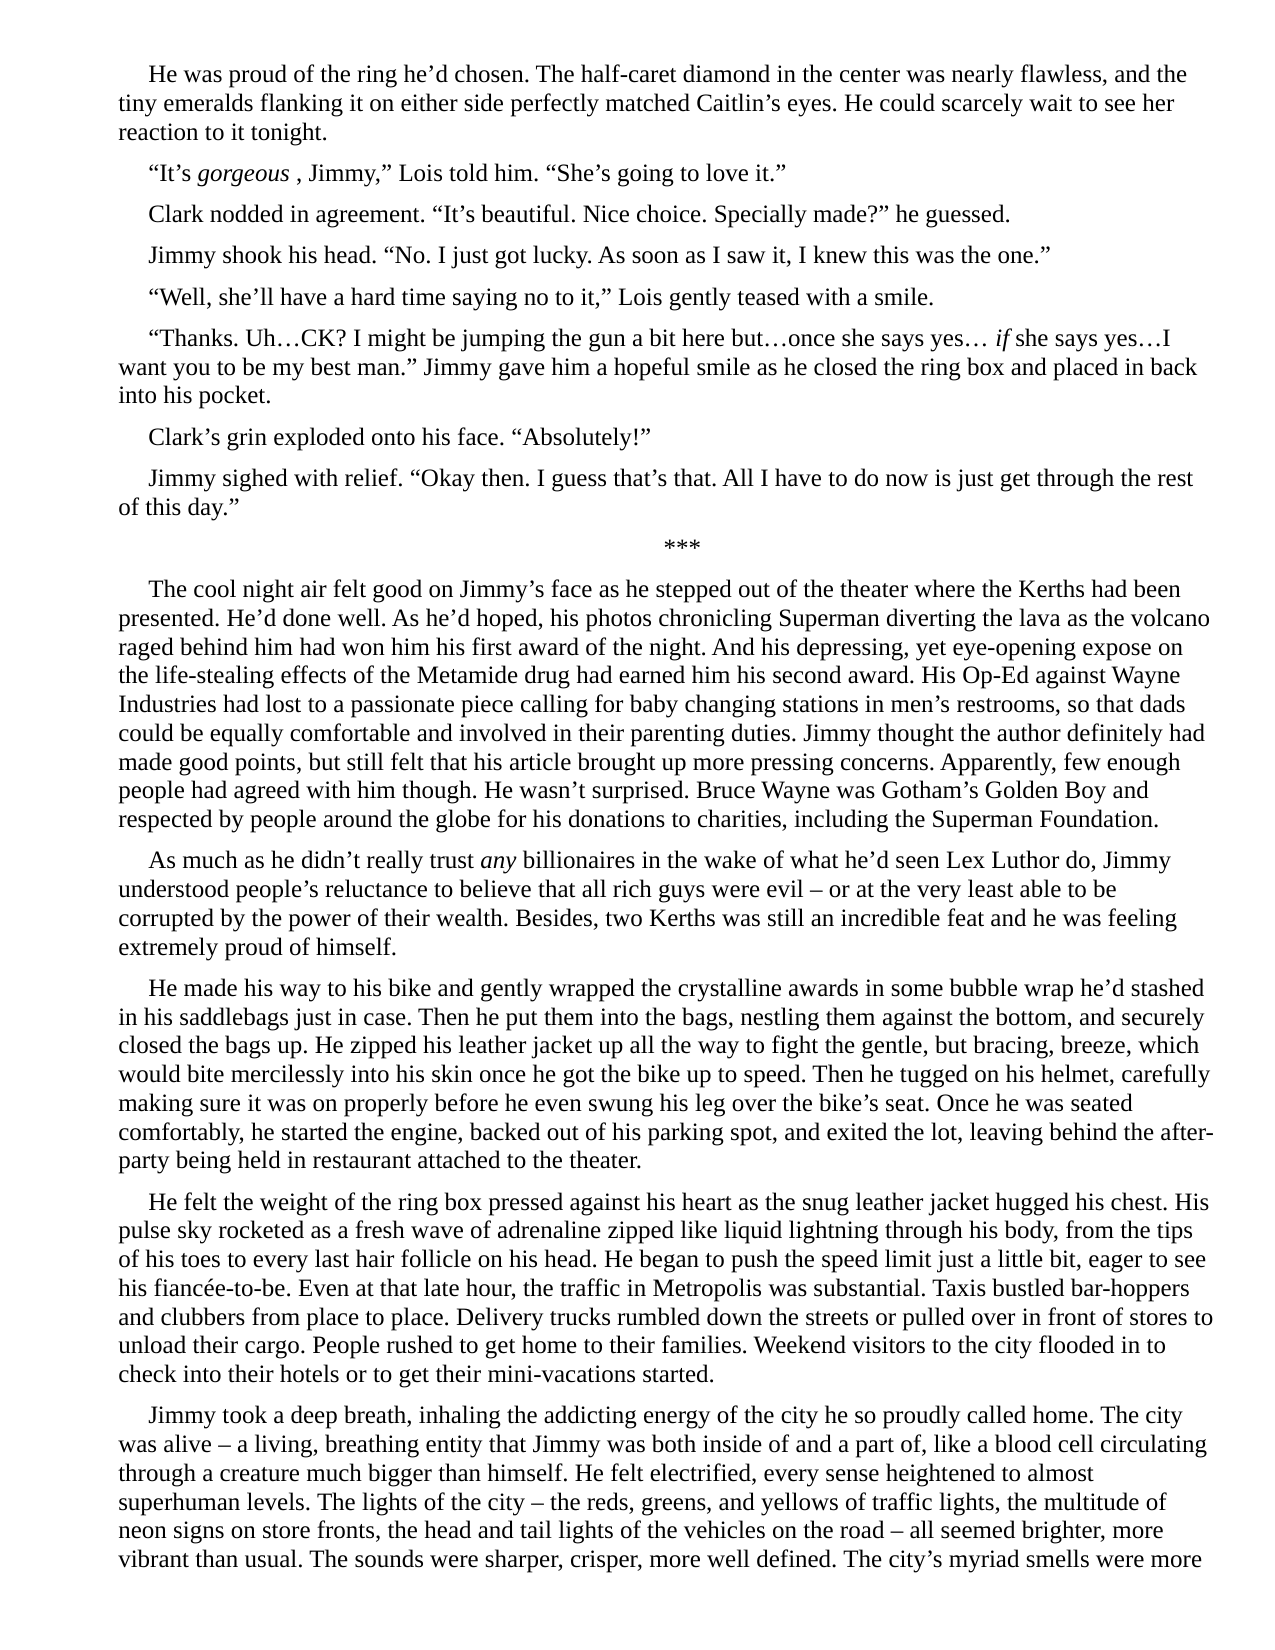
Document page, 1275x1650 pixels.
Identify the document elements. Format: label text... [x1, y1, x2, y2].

text He made his way to his bike and gently wrapped the crystalline awards in some bubble wrap he’d stashed in his saddlebags just in case. Then he put them into the bags, nestling them against the bottom, and securely closed the bags up. He zipped his leather jacket up all the way to fight the gentle, but bracing, breeze, which would bite mercilessly into his skin once he got the bike up to speed. Then he tugged on his helmet, carefully making sure it was on properly before he even swung his leg over the bike’s seat. Once he was seated comfortably, he started the engine, backed out of his parking spot, and exited the lot, leaving behind the after-party being held in restaurant attached to the theater. [118, 973, 1216, 1174]
text Clark nodded in agreement. “It’s beautiful. Nice choice. Specially made?” he guessed. [118, 199, 1216, 228]
text As much as he didn’t really trust any billionaires in the wake of what he’d seen Lex Luthor do, Jimmy understood people’s reluctance to believe that all rich guys were evil – or at the very least able to be corrupted by the power of their wealth. Besides, two Kerths was still an incredible feat and he was feeling extremely proud of himself. [118, 845, 1216, 960]
text He felt the weight of the ring box pressed against his heart as the snug leather jacket hugged his chest. His pulse sky rocketed as a fresh wave of adrenaline zipped like liquid lightning through his body, from the tips of his toes to every last hair follicle on his head. He began to push the speed limit just a little bit, eager to see his fiancée-to-be. Even at that late hour, the traffic in Metropolis was substantial. Taxis bustled bar-hoppers and clubbers from place to place. Delivery trucks rumbled down the streets or pulled over in front of stores to unload their cargo. People rushed to get home to their families. Weekend visitors to the city flooded in to check into their hotels or to get their mini-vacations started. [118, 1187, 1216, 1388]
text “Thanks. Uh…CK? I might be jumping the gun a bit here but…once she says yes… if she says yes…I want you to be my best man.” Jimmy gave him a hopeful smile as he closed the ring box and placed in back into his pocket. [118, 323, 1216, 409]
text “Well, she’ll have a hard time saying no to it,” Lois gently teased with a smile. [118, 282, 1216, 310]
text He was proud of the ring he’d chosen. The half-caret diamond in the center was nearly flawless, and the tiny emeralds flanking it on either side perfectly matched Caitlin’s eyes. He could scarcely wait to see her reaction to it tonight. [118, 59, 1216, 145]
text Jimmy sighed with relief. “Okay then. I guess that’s that. All I have to do now is just get through the rest of this day.” [118, 463, 1216, 520]
text *** [118, 533, 1216, 562]
text The cool night air felt good on Jimmy’s face as he stepped out of the theater where the Kerths had been presented. He’d done well. As he’d hoped, his photos chronicling Superman diverting the lava as the volcano raged behind him had won him his first award of the night. And his depressing, yet eye-opening expose on the life-stealing effects of the Metamide drug had earned him his second award. His Op-Ed against Wayne Industries had lost to a passionate piece calling for baby changing stations in men’s restrooms, so that dads could be equally comfortable and involved in their parenting duties. Jimmy thought the author definitely had made good points, but still felt that his article brought up more pressing concerns. Apparently, few enough people had agreed with him though. He wasn’t surprised. Bruce Wayne was Gotham’s Golden Boy and respected by people around the globe for his donations to charities, including the Superman Foundation. [118, 574, 1216, 833]
text “It’s gorgeous , Jimmy,” Lois told him. “She’s going to love it.” [118, 158, 1216, 187]
text Clark’s grin exploded onto his face. “Absolutely!” [118, 422, 1216, 450]
text Jimmy took a deep breath, inhaling the addicting energy of the city he so proudly called home. The city was alive – a living, breathing entity that Jimmy was both inside of and a part of, like a blood cell circulating through a creature much bigger than himself. He felt electrified, every sense heightened to almost superhuman levels. The lights of the city – the reds, greens, and yellows of traffic lights, the multitude of neon signs on store fronts, the head and tail lights of the vehicles on the road – all seemed brighter, more vibrant than usual. The sounds were sharper, crisper, more well defined. The city’s myriad smells were more [118, 1400, 1216, 1573]
text Jimmy shook his head. “No. I just got lucky. As soon as I saw it, I knew this was the one.” [118, 240, 1216, 269]
